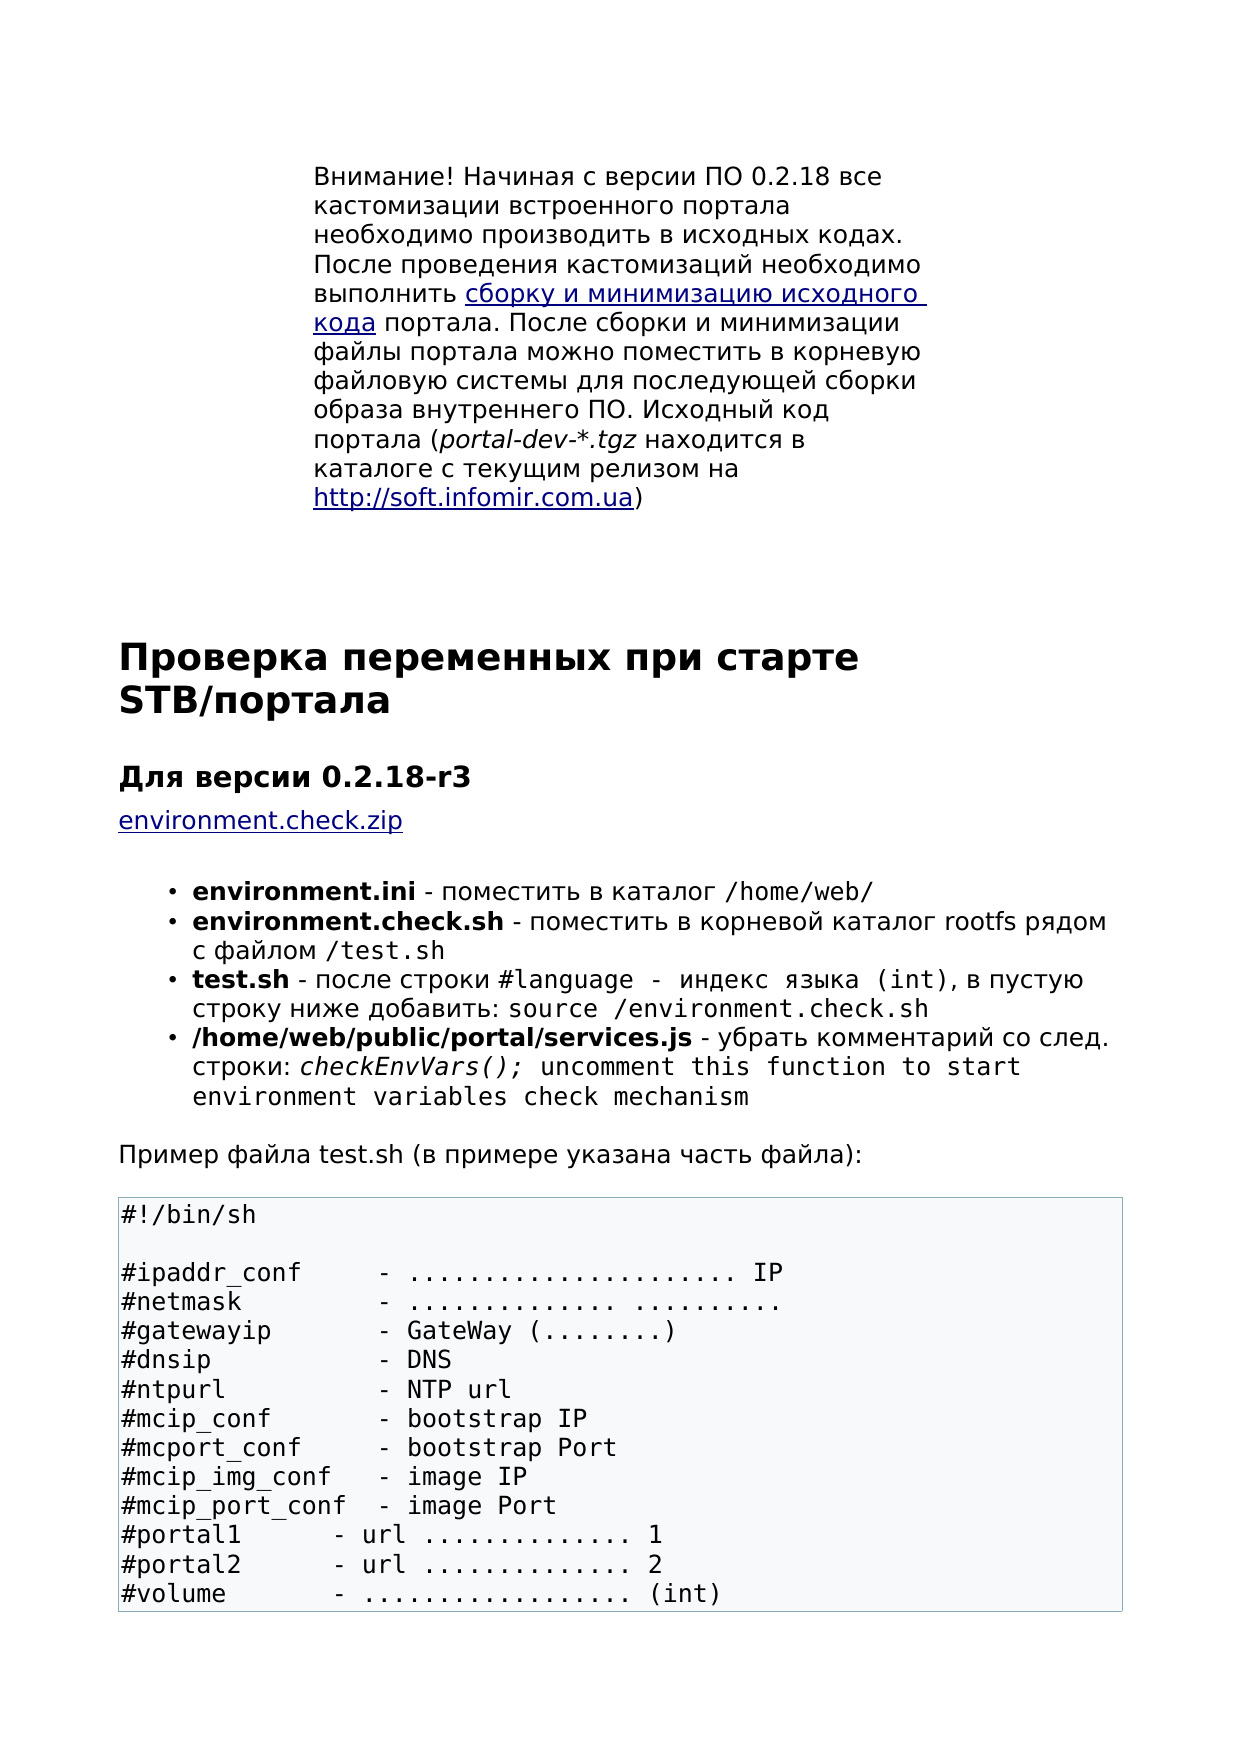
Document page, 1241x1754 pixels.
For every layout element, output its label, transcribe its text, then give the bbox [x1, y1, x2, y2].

list /home/web/public/portal/services.js - убрать комментарий со след. строки: checkEnvVars(); uncomment this function to start environment variables check mechanism [177, 1023, 1122, 1111]
subtitle Для версии 0.2.18-r3 [118, 760, 1122, 794]
table_header Внимание! Начиная с версии ПО 0.2.18 все кастомизации встроенного портала необходимо производить в исходных кодах. После проведения кастомизаций необходимо выполнить сборку и минимизацию исходного кода портала. После сборки и минимизации файлы портала можно поместить в корневую файловую системы для последующей сборки образа внутреннего ПО. Исходный код портала (portal-dev-*.tgz находится в каталоге с текущим релизом на http://soft.infomir.com.ua) [278, 127, 963, 548]
text Пример файла test.sh (в примере указана часть файла): [118, 1140, 1122, 1169]
subtitle Проверка переменных при старте STB/портала [118, 635, 1122, 722]
table_header #!/bin/sh #ipaddr_conf - ...................... IP #netmask - .............. .......... #gatewayip - GateWay (........) #dnsip - DNS #ntpurl - NTP url #mcip_conf - bootstrap IP #mcport_conf - bootstrap Port #mcip_img_conf - image IP #mcip_port_conf - image Port #portal1 - url .............. 1 #portal2 - url .............. 2 #volume - .................. (int) [119, 1198, 1122, 1611]
list environment.check.sh - поместить в корневой каталог rootfs рядом с файлом /test.sh [177, 907, 1122, 965]
list test.sh - после строки #language - индекс языка (int), в пустую строку ниже добавить: source /environment.check.sh [177, 965, 1122, 1023]
list environment.ini - поместить в каталог /home/web/ [177, 878, 1122, 907]
text environment.check.zip [118, 806, 1122, 836]
